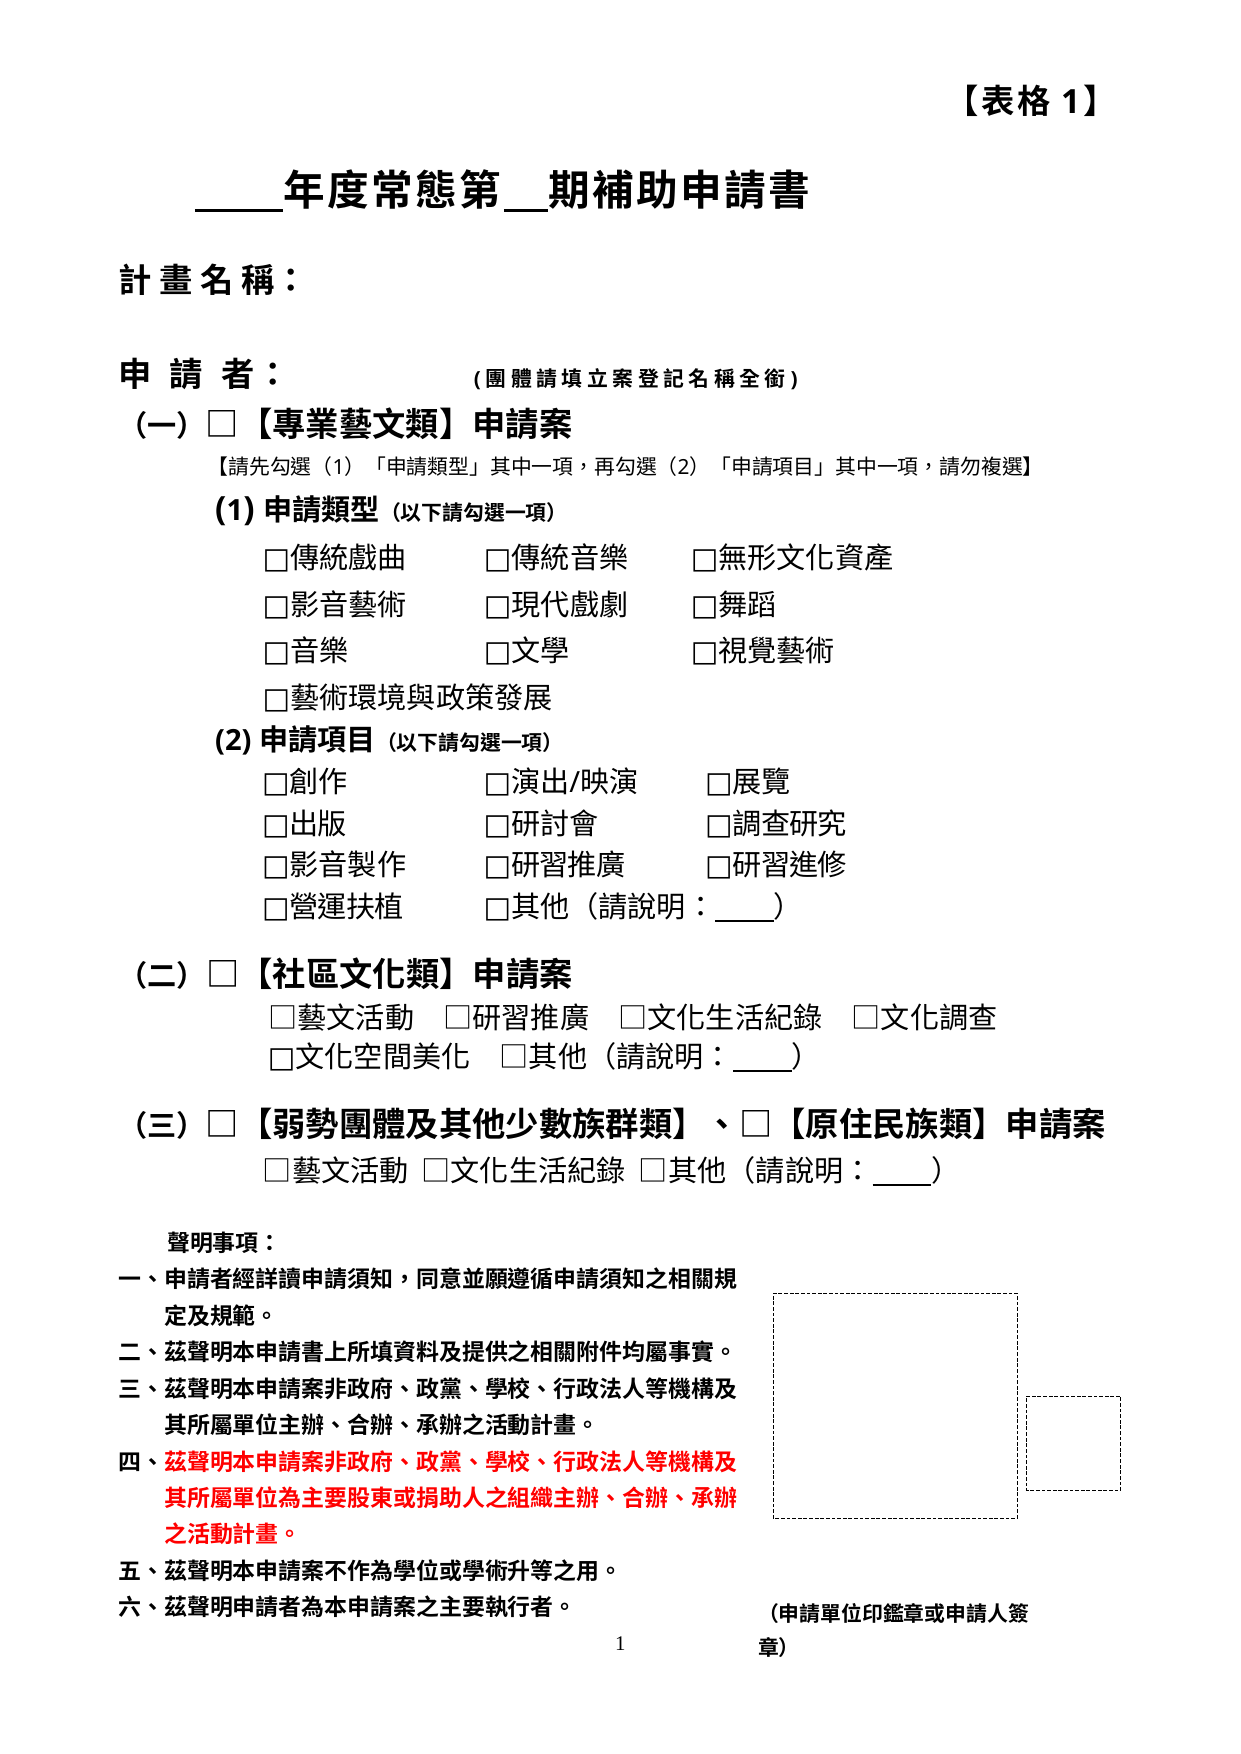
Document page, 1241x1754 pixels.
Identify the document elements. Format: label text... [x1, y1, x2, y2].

table_header □展覽 [694, 760, 930, 802]
table_header □無形文化資產 [679, 533, 1120, 579]
text 計 畫 名 稱： [118, 254, 1122, 302]
text 二、茲聲明本申請書上所填資料及提供之相關附件均屬事實。 [118, 1334, 738, 1367]
text 五、茲聲明本申請案不作為學位或學術升等之用。 [118, 1553, 738, 1586]
table_header [222, 760, 251, 927]
table_cell □音樂 [251, 626, 472, 672]
text 申 請 者： (團體請填立案登記名稱全銜) [118, 348, 1122, 396]
table_cell □影音製作 [251, 844, 472, 885]
text 四、茲聲明本申請案非政府、政黨、學校、行政法人等機構及其所屬單位為主要股東或捐助人之組織主辦、合辦、承辦之活動計畫。 [118, 1443, 738, 1549]
text □藝文活動 □研習推廣 □文化生活紀錄 □文化調查 [268, 998, 1122, 1036]
table_cell □視覺藝術 [679, 626, 1120, 672]
text □藝文活動 □文化生活紀錄 □其他（請說明： ） [218, 1148, 1122, 1190]
text （一）□【專業藝文類】申請案 [118, 398, 1122, 446]
table_cell □現代戲劇 [473, 579, 679, 626]
table_cell □研習進修 [694, 844, 930, 885]
text 一、申請者經詳讀申請須知，同意並願遵循申請須知之相關規定及規範。 [118, 1261, 738, 1331]
table_header [930, 760, 1118, 927]
text （二）□【社區文化類】申請案 [118, 948, 1122, 996]
table_header □演出/映演 [472, 760, 693, 802]
table_cell □影音藝術 [251, 579, 472, 626]
text □文化空間美化 □其他（請說明： ） [268, 1038, 1122, 1075]
table_cell □研習推廣 [472, 844, 693, 885]
text 聲明事項： [167, 1224, 1122, 1258]
table_cell □舞蹈 [679, 579, 1120, 626]
table_cell □其他（請說明： ） [472, 885, 930, 927]
text (2) 申請項目（以下請勾選一項） [215, 721, 1122, 758]
text 【請先勾選（1）「申請類型」其中一項，再勾選（2）「申請項目」其中一項，請勿複選】 [207, 450, 1122, 481]
table_cell □調查研究 [694, 802, 930, 844]
text (1) 申請類型（以下請勾選一項） [215, 485, 1122, 530]
text 三、茲聲明本申請案非政府、政黨、學校、行政法人等機構及其所屬單位主辦、合辦、承辦之活動計畫。 [118, 1370, 738, 1440]
table_header □傳統音樂 [473, 533, 679, 579]
text 六、茲聲明申請者為本申請案之主要執行者。 [118, 1589, 738, 1622]
text （申請單位印鑑章或申請人簽章） [758, 1598, 1066, 1661]
text （三）□【弱勢團體及其他少數族群類】、□【原住民族類】申請案 [118, 1098, 1122, 1146]
text 【表格1】 [118, 75, 1116, 123]
text 年度常態第 期補助申請書 [118, 152, 1159, 220]
table_cell □研討會 [472, 802, 693, 844]
table_cell □文學 [473, 626, 679, 672]
table_cell □營運扶植 [251, 885, 472, 927]
table_header □傳統戲曲 [251, 533, 472, 579]
table_cell □藝術環境與政策發展 [251, 672, 676, 719]
table_cell □出版 [251, 802, 472, 844]
table_header □創作 [251, 760, 472, 802]
table_cell [676, 672, 1120, 719]
